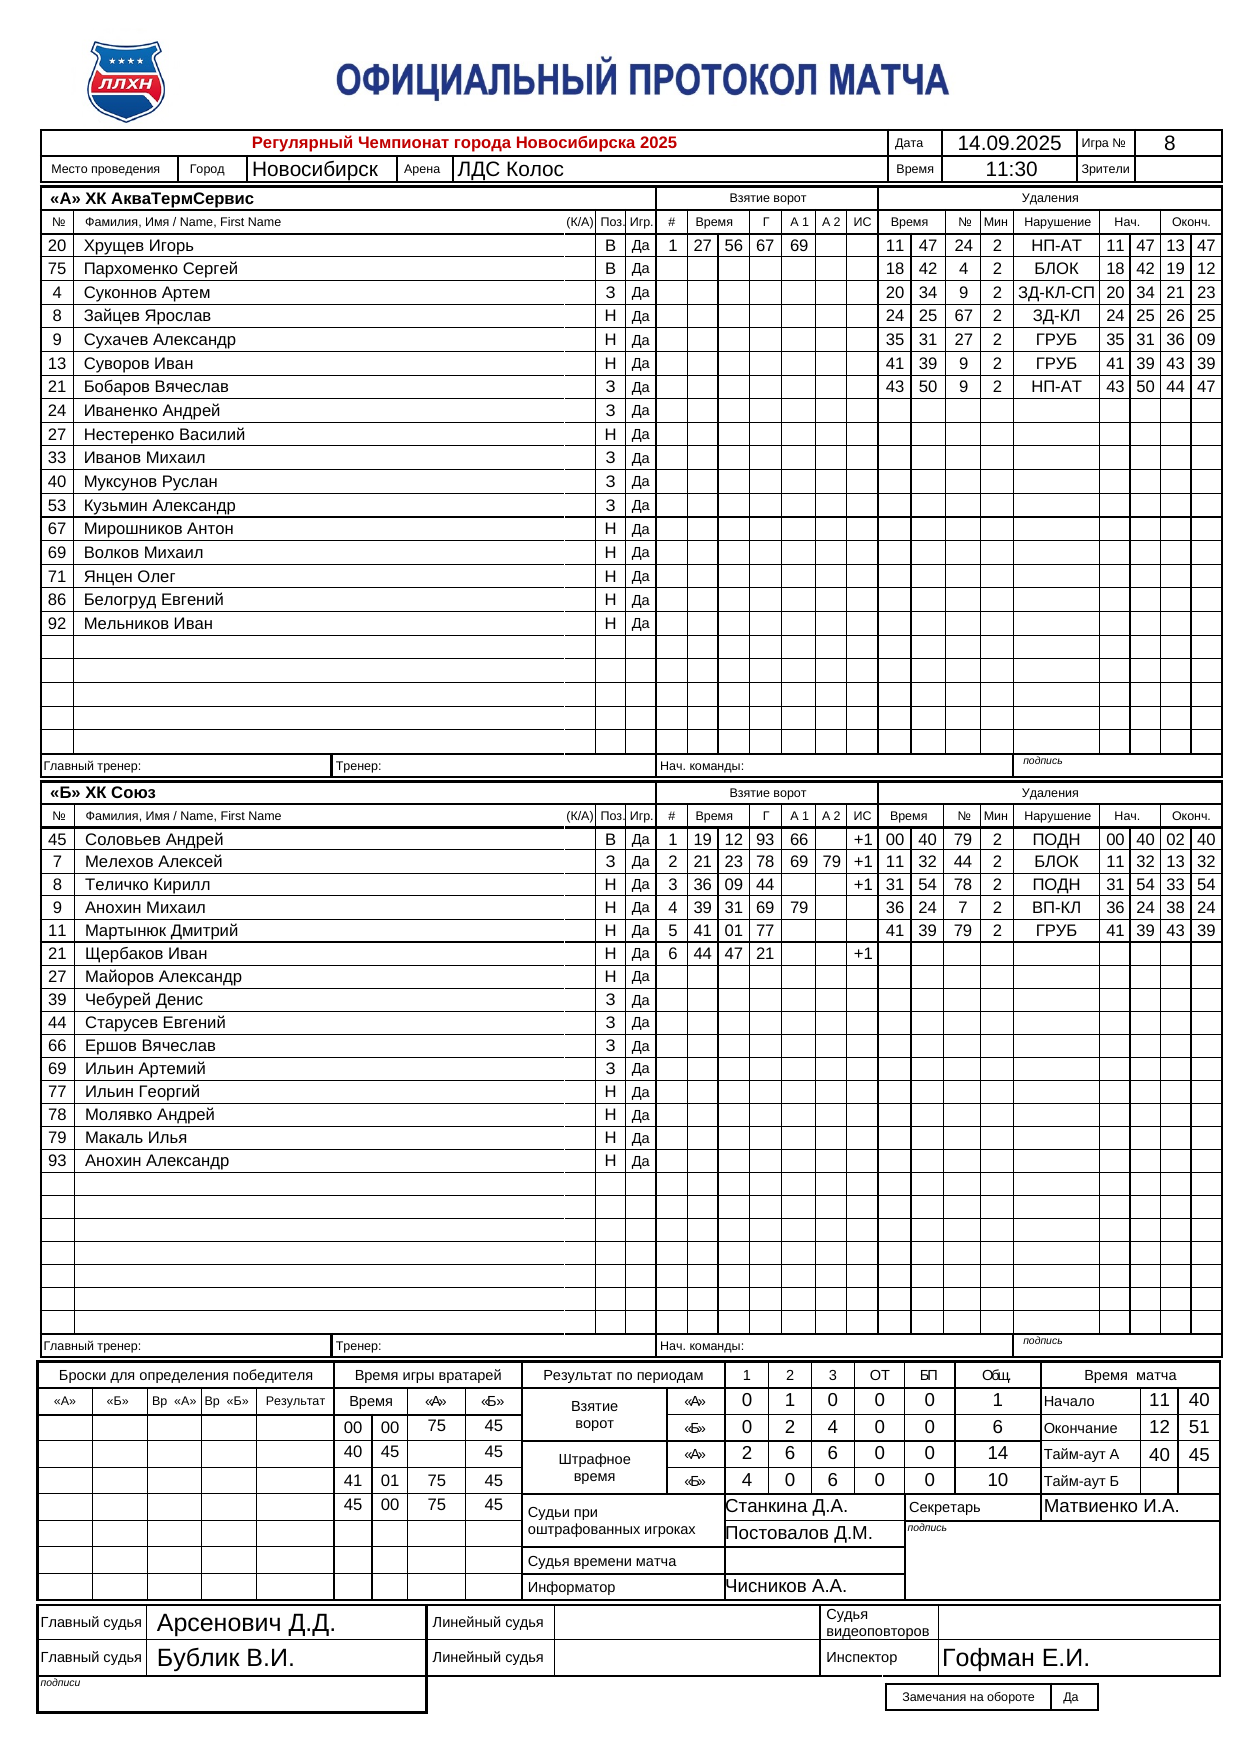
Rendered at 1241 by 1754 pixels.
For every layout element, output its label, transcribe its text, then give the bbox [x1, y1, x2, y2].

table_cell 0 [855, 1468, 904, 1493]
table_cell [1099, 1682, 1220, 1711]
table_cell [1192, 1288, 1221, 1310]
table_cell [1131, 1035, 1160, 1057]
table_cell [847, 446, 877, 469]
table_cell [1100, 1104, 1129, 1126]
table_cell 69 [42, 1058, 74, 1079]
table_cell [1192, 943, 1221, 964]
table_cell Инспектор [821, 1640, 938, 1675]
table_cell [847, 470, 877, 493]
table_cell [148, 1494, 201, 1520]
table_header 3 [812, 1363, 854, 1387]
table_cell 36 [1161, 328, 1190, 351]
table_cell 51 [1179, 1415, 1219, 1440]
table_cell [1014, 683, 1099, 706]
table_cell [565, 683, 595, 706]
table_cell Да [626, 470, 655, 493]
table_cell Судьи при оштрафованных игроках [523, 1495, 724, 1546]
table_cell [688, 1058, 717, 1079]
table_cell [688, 518, 717, 540]
table_cell [1192, 966, 1221, 987]
table_cell [816, 829, 846, 849]
table_cell [688, 989, 717, 1011]
table_cell 36 [879, 896, 910, 918]
table_cell Главный судья [39, 1640, 146, 1675]
table_cell [1161, 1081, 1190, 1103]
table_cell 34 [912, 281, 945, 303]
table_cell 44 [42, 1012, 74, 1033]
table_cell [782, 1035, 815, 1057]
table_cell 79 [944, 920, 980, 941]
table_cell 31 [1131, 328, 1160, 351]
table_cell [466, 1547, 521, 1573]
table_cell [782, 257, 815, 280]
table_cell [626, 1173, 655, 1195]
table_cell [626, 1219, 655, 1241]
table_cell 40 [1131, 829, 1160, 849]
table_cell [750, 989, 781, 1011]
table_cell [335, 1521, 371, 1546]
table_cell [1131, 943, 1160, 964]
table_cell 10 [956, 1468, 1040, 1493]
table_cell [1192, 588, 1221, 611]
table_cell 45 [1179, 1441, 1219, 1467]
table_cell [39, 1494, 92, 1520]
table_cell Старусев Евгений [75, 1012, 564, 1033]
table_cell [782, 1242, 815, 1264]
table_cell [1161, 1288, 1190, 1310]
table_cell 20 [42, 235, 73, 256]
table_cell [847, 636, 877, 658]
table_cell [847, 1012, 877, 1033]
table_cell 43 [1100, 376, 1129, 398]
table_cell [847, 659, 877, 682]
table_cell Н [596, 920, 625, 941]
table_cell [1131, 966, 1160, 987]
table_cell [257, 1574, 333, 1599]
table_cell [847, 376, 877, 398]
table_cell [657, 1058, 687, 1079]
table_cell [816, 1035, 846, 1057]
table_cell ИС [847, 805, 877, 826]
table_cell [946, 730, 980, 753]
table_cell 33 [42, 446, 73, 469]
table_header Регулярный Чемпионат города Новосибирска 2025 [42, 131, 887, 155]
table_cell [657, 305, 687, 327]
table_cell [1161, 470, 1190, 493]
table_cell [981, 730, 1013, 753]
table_cell [1161, 966, 1190, 987]
table_cell [1014, 730, 1099, 753]
table_cell Да [626, 1012, 655, 1033]
table_cell [688, 588, 717, 611]
table_cell 39 [1192, 920, 1221, 941]
table_cell Арсенович Д.Д. [147, 1606, 425, 1639]
table_cell [688, 376, 717, 398]
table_cell [1131, 989, 1160, 1011]
table_cell [1100, 1127, 1129, 1149]
table_cell [879, 1104, 910, 1126]
table_cell 0 [905, 1415, 954, 1440]
table_cell [782, 565, 815, 587]
table_cell [981, 1104, 1013, 1126]
table_cell [719, 588, 749, 611]
table_cell 12 [719, 829, 749, 849]
table_cell [565, 352, 595, 374]
table_cell [847, 1104, 877, 1126]
table_cell [688, 328, 717, 351]
table_cell [688, 1035, 717, 1057]
table_header ОТ [855, 1363, 904, 1387]
table_header 2 [769, 1363, 811, 1387]
table_cell Н [596, 1081, 625, 1103]
table_cell [626, 1242, 655, 1264]
table_cell ПОДН [1014, 829, 1099, 849]
table_cell [565, 896, 595, 918]
table_cell [1161, 541, 1190, 564]
table_cell [1161, 494, 1190, 516]
table_cell [944, 1288, 980, 1310]
table_cell ВП-КЛ [1014, 896, 1099, 918]
table_header Замечания на обороте [887, 1685, 1050, 1709]
table_cell [719, 352, 749, 374]
table_cell 86 [42, 588, 73, 611]
table_cell НП-АТ [1014, 235, 1099, 256]
table_cell [1192, 636, 1221, 658]
table_cell [202, 1521, 256, 1546]
table_cell 11:30 [943, 157, 1076, 181]
table_cell [1192, 518, 1221, 540]
table_cell Нестеренко Василий [74, 423, 564, 445]
table_cell [816, 518, 846, 540]
table_cell 19 [1161, 257, 1190, 280]
table_cell [1192, 730, 1221, 753]
table_cell [1014, 989, 1099, 1011]
table_cell [1014, 1104, 1099, 1126]
table_cell [565, 1242, 595, 1264]
table_cell 66 [42, 1035, 74, 1057]
table_cell 47 [719, 943, 749, 964]
table_cell [719, 494, 749, 516]
table_cell 79 [782, 896, 815, 918]
table_cell 78 [750, 850, 781, 872]
table_cell 0 [905, 1442, 954, 1467]
table_cell [39, 1441, 92, 1467]
table_cell 53 [42, 494, 73, 516]
table_cell [750, 730, 781, 753]
table_cell [1014, 399, 1099, 422]
table_cell Теличко Кирилл [75, 874, 564, 895]
table_cell [816, 1150, 846, 1172]
table_cell (К/А) [565, 805, 595, 826]
table_cell Да [626, 376, 655, 398]
table_cell [750, 470, 781, 493]
table_cell 23 [719, 850, 749, 872]
table_cell [750, 1058, 781, 1079]
table_cell [1131, 494, 1160, 516]
table_cell [1131, 683, 1160, 706]
table_cell [782, 1196, 815, 1218]
table_cell [816, 281, 846, 303]
table_cell [565, 707, 595, 729]
table_cell [408, 1547, 465, 1573]
table_cell Волков Михаил [74, 541, 564, 564]
table_cell 77 [750, 920, 781, 941]
table_cell Гофман Е.И. [939, 1640, 1219, 1675]
table_cell [148, 1441, 201, 1467]
table_cell [1131, 1311, 1160, 1333]
table_cell [719, 257, 749, 280]
table_cell [202, 1416, 256, 1440]
table_cell 24 [946, 235, 980, 256]
table_cell [1014, 1127, 1099, 1149]
table_cell [1100, 1242, 1129, 1264]
table_cell [719, 636, 749, 658]
table_cell 11 [1100, 235, 1129, 256]
table_cell [626, 683, 655, 706]
table_cell [847, 352, 877, 374]
table_cell [93, 1441, 147, 1467]
table_cell [565, 281, 595, 303]
table_cell [657, 1288, 687, 1310]
table_cell Оконч. [1161, 805, 1221, 826]
table_cell [1131, 1196, 1160, 1218]
table_cell [879, 1173, 910, 1195]
table_cell 6 [812, 1442, 854, 1467]
table_cell [782, 659, 815, 682]
table_cell Штрафное время [523, 1442, 666, 1493]
table_header БП [905, 1363, 954, 1387]
table_cell [944, 966, 980, 987]
table_cell 56 [719, 235, 749, 256]
table_cell [257, 1441, 333, 1467]
table_cell 2 [981, 235, 1013, 256]
table_cell З [596, 446, 625, 469]
table_cell [912, 1288, 943, 1310]
table_cell [981, 518, 1013, 540]
table_cell [688, 659, 717, 682]
table_cell Главный судья [39, 1606, 146, 1639]
table_cell [1100, 1150, 1129, 1172]
table_cell [565, 1058, 595, 1079]
table_header «А» ХК АкваТермСервис [42, 188, 655, 209]
table_cell [657, 352, 687, 374]
table_cell [148, 1574, 201, 1599]
table_cell БЛОК [1014, 850, 1099, 872]
table_cell [565, 518, 595, 540]
table_cell [847, 423, 877, 445]
table_cell [719, 612, 749, 634]
table_cell ПОДН [1014, 874, 1099, 895]
table_cell З [596, 470, 625, 493]
table_cell [657, 659, 687, 682]
table_cell [1161, 1104, 1190, 1126]
table_cell [879, 1265, 910, 1287]
table_cell Мирошников Антон [74, 518, 564, 540]
table_cell 40 [1141, 1441, 1177, 1467]
table_cell [981, 683, 1013, 706]
table_cell 2 [981, 850, 1013, 872]
table_cell 75 [408, 1494, 465, 1520]
table_cell [750, 659, 781, 682]
table_cell 11 [879, 235, 910, 256]
table_cell 75 [42, 257, 73, 280]
table_cell [981, 399, 1013, 422]
table_cell Пархоменко Сергей [74, 257, 564, 280]
table_cell 39 [912, 352, 945, 374]
table_cell [42, 659, 73, 682]
table_cell [981, 541, 1013, 564]
table_cell 9 [946, 376, 980, 398]
table_cell [879, 494, 910, 516]
table_cell [879, 1150, 910, 1172]
table_cell [816, 1127, 846, 1149]
table_cell [1161, 612, 1190, 634]
table_cell З [596, 399, 625, 422]
table_cell [1131, 1012, 1160, 1033]
table_cell [688, 1150, 717, 1172]
table_cell [555, 1640, 819, 1675]
table_cell [847, 920, 877, 941]
table_cell [847, 328, 877, 351]
table_cell [719, 281, 749, 303]
table_cell 42 [1131, 257, 1160, 280]
table_cell 18 [1100, 257, 1129, 280]
table_cell [782, 1173, 815, 1195]
table_cell 25 [1131, 305, 1160, 327]
table_cell З [596, 1058, 625, 1079]
table_cell [1014, 966, 1099, 987]
table_cell [1100, 636, 1129, 658]
table_cell 44 [688, 943, 717, 964]
table_cell [565, 1127, 595, 1149]
table_cell [626, 1265, 655, 1287]
table_cell [944, 1127, 980, 1149]
table_cell [42, 1242, 74, 1264]
table_cell Да [626, 896, 655, 918]
table_cell [1192, 659, 1221, 682]
table_cell 32 [1131, 850, 1160, 872]
table_cell [657, 707, 687, 729]
table_cell [912, 446, 945, 469]
table_cell [1131, 470, 1160, 493]
table_cell [75, 1242, 564, 1264]
table_cell [565, 1219, 595, 1241]
table_cell [816, 683, 846, 706]
table_cell [782, 1104, 815, 1126]
table_cell З [596, 1012, 625, 1033]
table_cell [565, 989, 595, 1011]
table_cell [1192, 1150, 1221, 1172]
table_cell [847, 989, 877, 1011]
table_cell [1014, 1173, 1099, 1195]
table_cell [782, 541, 815, 564]
table_cell [912, 423, 945, 445]
table_cell [1161, 518, 1190, 540]
table_cell [1131, 1242, 1160, 1264]
table_cell [1014, 1219, 1099, 1241]
table_cell 4 [812, 1415, 854, 1440]
table_cell [1100, 1173, 1129, 1195]
table_cell [847, 541, 877, 564]
table_cell Н [596, 1127, 625, 1149]
table_cell [719, 541, 749, 564]
table_cell «А» [408, 1389, 465, 1413]
table_cell [719, 659, 749, 682]
table_cell [565, 1150, 595, 1172]
table_cell [1161, 1150, 1190, 1172]
table_cell [879, 423, 910, 445]
table_cell [657, 399, 687, 422]
table_cell [688, 281, 717, 303]
table_cell [688, 1311, 717, 1333]
table_cell 2 [981, 305, 1013, 327]
table_cell [1192, 1219, 1221, 1241]
table_cell [782, 1219, 815, 1241]
table_cell [1131, 565, 1160, 587]
table_cell [782, 943, 815, 964]
table_cell 0 [812, 1389, 854, 1413]
table_cell [565, 565, 595, 587]
table_cell [719, 1288, 749, 1310]
table_cell [719, 1265, 749, 1287]
table_cell [1161, 446, 1190, 469]
table_cell [74, 683, 564, 706]
table_cell [912, 1058, 943, 1079]
table_cell [816, 1288, 846, 1310]
table_cell [688, 565, 717, 587]
table_cell 2 [981, 328, 1013, 351]
table_cell [657, 376, 687, 398]
table_cell [912, 399, 945, 422]
table_cell +1 [847, 829, 877, 849]
table_cell [944, 1196, 980, 1218]
table_cell [688, 1196, 717, 1218]
table_cell [981, 1173, 1013, 1195]
table_cell [816, 1242, 846, 1264]
table_cell [719, 518, 749, 540]
table_cell 40 [1179, 1389, 1219, 1413]
table_cell [657, 1127, 687, 1149]
table_cell [1100, 565, 1129, 587]
table_cell Оконч. [1161, 211, 1221, 233]
table_cell [565, 1035, 595, 1057]
table_cell [1100, 659, 1129, 682]
table_cell [912, 659, 945, 682]
table_cell [816, 376, 846, 398]
table_cell Майоров Александр [75, 966, 564, 987]
table_cell [912, 470, 945, 493]
table_cell [981, 446, 1013, 469]
table_cell [688, 446, 717, 469]
table_cell 78 [42, 1104, 74, 1126]
table_cell [750, 683, 781, 706]
table_cell 45 [466, 1494, 521, 1520]
table_cell [1014, 470, 1099, 493]
table_cell [657, 1196, 687, 1218]
table_cell [981, 1035, 1013, 1057]
table_cell [657, 1219, 687, 1241]
table_cell [816, 1058, 846, 1079]
table_cell 2 [657, 850, 687, 872]
table_cell Да [626, 989, 655, 1011]
table_cell [257, 1494, 333, 1520]
table_cell Суворов Иван [74, 352, 564, 374]
table_cell [257, 1416, 333, 1440]
table_cell [565, 376, 595, 398]
table_cell [565, 1196, 595, 1218]
table_cell 24 [42, 399, 73, 422]
table_cell [944, 1081, 980, 1103]
table_cell [626, 1311, 655, 1333]
table_cell [688, 1104, 717, 1126]
table_cell Да [626, 399, 655, 422]
table_cell [879, 943, 910, 964]
table_cell 71 [42, 565, 73, 587]
table_header Общ. [956, 1363, 1040, 1387]
table_cell Поз. [596, 211, 625, 233]
table_cell [1161, 1265, 1190, 1287]
table_cell [750, 966, 781, 987]
table_cell Да [626, 1058, 655, 1079]
table_cell [981, 1219, 1013, 1241]
table_cell Место проведения [42, 157, 177, 181]
table_cell 43 [1161, 352, 1190, 374]
table_cell [816, 352, 846, 374]
table_cell [847, 730, 877, 753]
table_cell Н [596, 565, 625, 587]
table_cell [1136, 157, 1221, 181]
table_cell [1100, 1081, 1129, 1103]
table_cell [148, 1416, 201, 1440]
table_cell [74, 707, 564, 729]
table_cell [657, 989, 687, 1011]
table_cell Да [626, 281, 655, 303]
table_cell [981, 1058, 1013, 1079]
table_cell [1014, 1242, 1099, 1264]
table_cell [912, 494, 945, 516]
table_cell 67 [946, 305, 980, 327]
table_cell 1 [657, 829, 687, 849]
table_cell [626, 707, 655, 729]
table_cell [782, 612, 815, 634]
table_cell [1014, 1035, 1099, 1057]
table_cell [912, 518, 945, 540]
table_cell [782, 1150, 815, 1172]
table_cell [42, 636, 73, 658]
table_cell [565, 588, 595, 611]
table_cell 20 [1100, 281, 1129, 303]
table_cell [912, 943, 943, 964]
table_cell [257, 1468, 333, 1493]
table_cell 41 [335, 1468, 371, 1493]
table_cell [93, 1494, 147, 1520]
table_cell [816, 1219, 846, 1241]
table_cell [657, 518, 687, 540]
table_cell 00 [1100, 829, 1129, 849]
table_cell [565, 730, 595, 753]
table_cell 09 [719, 874, 749, 895]
table_cell [596, 1242, 625, 1264]
table_cell 2 [726, 1442, 768, 1467]
table_cell [257, 1521, 333, 1546]
table_cell 47 [1131, 235, 1160, 256]
table_cell [1131, 1150, 1160, 1172]
table_cell [944, 1219, 980, 1241]
table_cell Линейный судья [428, 1606, 554, 1639]
table_cell [912, 1150, 943, 1172]
table_cell 44 [1161, 376, 1190, 398]
table_cell Да [626, 541, 655, 564]
table_cell [1131, 1288, 1160, 1310]
table_cell [1161, 1219, 1190, 1241]
table_cell 25 [912, 305, 945, 327]
table_cell 4 [657, 896, 687, 918]
table_cell [42, 1311, 74, 1333]
table_cell [719, 305, 749, 327]
table_cell [750, 446, 781, 469]
table_cell [74, 659, 564, 682]
table_cell 43 [879, 376, 910, 398]
table_cell Да [626, 352, 655, 374]
table_cell [1014, 518, 1099, 540]
table_cell [981, 659, 1013, 682]
table_cell Да [626, 423, 655, 445]
table_cell 36 [1100, 896, 1129, 918]
table_cell [782, 874, 815, 895]
table_cell [782, 920, 815, 941]
table_cell [1014, 423, 1099, 445]
table_header Дата [889, 131, 941, 155]
table_cell 39 [1131, 352, 1160, 374]
table_cell [1014, 1196, 1099, 1218]
table_cell [1131, 659, 1160, 682]
table_cell Нач. [1100, 805, 1160, 826]
table_cell [1161, 1058, 1190, 1079]
table_cell [1192, 399, 1221, 422]
table_cell [688, 1242, 717, 1264]
table_cell Да [626, 518, 655, 540]
table_cell 31 [1100, 874, 1129, 895]
table_cell 13 [1161, 235, 1190, 256]
table_cell [1100, 446, 1129, 469]
table_cell [1100, 730, 1129, 753]
table_cell Щербаков Иван [75, 943, 564, 964]
table_cell [750, 1288, 781, 1310]
table_cell [879, 612, 910, 634]
table_cell [719, 565, 749, 587]
table_cell [981, 966, 1013, 987]
table_cell [657, 1104, 687, 1126]
table_cell [944, 1012, 980, 1033]
table_cell 0 [855, 1415, 904, 1440]
table_cell [912, 1219, 943, 1241]
table_cell 44 [944, 850, 980, 872]
table_cell [879, 1035, 910, 1057]
table_cell Макаль Илья [75, 1127, 564, 1149]
table_cell [750, 1127, 781, 1149]
table_cell 27 [688, 235, 717, 256]
table_cell Судья видеоповторов [821, 1606, 938, 1639]
table_cell Время [688, 805, 749, 826]
table_cell [688, 305, 717, 327]
table_cell Мартынюк Дмитрий [75, 920, 564, 941]
table_cell 25 [1192, 305, 1221, 327]
table_cell [1192, 470, 1221, 493]
table_cell 11 [42, 920, 74, 941]
table_cell 6 [812, 1468, 854, 1493]
table_cell [912, 565, 945, 587]
table_cell [1131, 399, 1160, 422]
table_cell [946, 565, 980, 587]
table_cell 39 [1192, 352, 1221, 374]
table_cell [847, 1058, 877, 1079]
table_cell 92 [42, 612, 73, 634]
table_cell 47 [1192, 376, 1221, 398]
table_cell 13 [1161, 850, 1190, 872]
table_header Броски для определения победителя [39, 1363, 333, 1387]
table_cell [1131, 636, 1160, 658]
table_cell Н [596, 612, 625, 634]
table_cell [719, 1035, 749, 1057]
table_cell [1100, 1219, 1129, 1241]
table_cell [782, 446, 815, 469]
table_cell [847, 1173, 877, 1195]
table_cell [816, 966, 846, 987]
table_cell [782, 1127, 815, 1149]
table_cell [816, 989, 846, 1011]
table_cell [816, 399, 846, 422]
table_cell [719, 376, 749, 398]
table_cell 6 [657, 943, 687, 964]
table_cell 32 [1192, 850, 1221, 872]
table_cell [565, 305, 595, 327]
table_cell [565, 1081, 595, 1103]
table_header Да [1052, 1685, 1097, 1709]
table_cell 31 [719, 896, 749, 918]
table_cell [847, 494, 877, 516]
table_cell [981, 588, 1013, 611]
table_cell [1014, 636, 1099, 658]
table_cell [879, 565, 910, 587]
table_cell 31 [912, 328, 945, 351]
table_cell [782, 588, 815, 611]
table_cell [719, 1311, 749, 1333]
table_cell [596, 1265, 625, 1287]
table_cell [1161, 423, 1190, 445]
table_cell 79 [944, 829, 980, 849]
table_cell [688, 636, 717, 658]
table_cell [1192, 683, 1221, 706]
table_cell [782, 1288, 815, 1310]
table_cell Да [626, 1081, 655, 1103]
table_cell [879, 1242, 910, 1264]
table_cell [981, 423, 1013, 445]
table_cell [1014, 446, 1099, 469]
table_cell Кузьмин Александр [74, 494, 564, 516]
table_cell [1192, 1242, 1221, 1264]
table_cell [565, 874, 595, 895]
table_cell [1131, 1219, 1160, 1241]
table_cell [657, 565, 687, 587]
table_cell 2 [769, 1415, 811, 1440]
table_cell Н [596, 943, 625, 964]
table_cell Сухачев Александр [74, 328, 564, 351]
table_cell [688, 470, 717, 493]
table_cell [1014, 1012, 1099, 1033]
table_cell 2 [981, 874, 1013, 895]
table_cell [1100, 518, 1129, 540]
table_cell [1100, 423, 1129, 445]
table_cell [719, 328, 749, 351]
table_cell [565, 541, 595, 564]
table_cell [946, 494, 980, 516]
table_cell [657, 966, 687, 987]
table_cell [1100, 541, 1129, 564]
table_cell [847, 1288, 877, 1310]
table_cell [657, 257, 687, 280]
table_cell Нач. команды: [657, 755, 1012, 776]
table_cell 41 [688, 920, 717, 941]
table_cell Да [626, 920, 655, 941]
table_cell [782, 636, 815, 658]
table_cell [1161, 565, 1190, 587]
table_cell [596, 730, 625, 753]
table_cell [847, 235, 877, 256]
table_cell «Б» [668, 1468, 724, 1493]
table_cell [688, 707, 717, 729]
table_cell 79 [42, 1127, 74, 1149]
table_cell [1131, 1127, 1160, 1149]
table_cell Станкина Д.А. [726, 1495, 904, 1520]
table_cell [408, 1441, 465, 1467]
table_cell А 1 [782, 805, 815, 826]
table_cell [816, 1311, 846, 1333]
table_cell 69 [42, 541, 73, 564]
table_cell Да [626, 1150, 655, 1172]
table_cell Начало [1042, 1389, 1140, 1413]
table_cell [879, 1012, 910, 1033]
table_cell [816, 1173, 846, 1195]
table_cell [847, 281, 877, 303]
table_cell 18 [879, 257, 910, 280]
table_cell 77 [42, 1081, 74, 1103]
table_header Игра № [1078, 131, 1134, 155]
table_cell 69 [782, 235, 815, 256]
table_cell 9 [946, 352, 980, 374]
table_cell [816, 943, 846, 964]
table_cell 40 [912, 829, 943, 849]
table_cell [816, 1012, 846, 1033]
table_cell [816, 636, 846, 658]
table_cell [879, 989, 910, 1011]
table_cell [1192, 494, 1221, 516]
table_cell [335, 1547, 371, 1573]
table_cell [719, 1012, 749, 1033]
table_cell [626, 730, 655, 753]
table_cell 3 [657, 874, 687, 895]
table_cell [1161, 399, 1190, 422]
table_cell [719, 966, 749, 987]
table_cell Главный тренер: [42, 755, 330, 776]
table_cell [944, 1311, 980, 1333]
table_cell [782, 683, 815, 706]
table_cell [847, 896, 877, 918]
table_cell +1 [847, 850, 877, 872]
table_cell [1161, 989, 1190, 1011]
table_cell [981, 1127, 1013, 1149]
table_cell [782, 328, 815, 351]
table_cell 24 [912, 896, 943, 918]
table_cell [466, 1521, 521, 1546]
table_cell Ильин Георгий [75, 1081, 564, 1103]
table_cell [75, 1311, 564, 1333]
table_cell Чебурей Денис [75, 989, 564, 1011]
table_cell 24 [1100, 305, 1129, 327]
table_cell [565, 636, 595, 658]
table_cell Соловьев Андрей [75, 829, 564, 849]
table_cell 2 [981, 257, 1013, 280]
table_cell [981, 1012, 1013, 1033]
table_cell [565, 399, 595, 422]
table_cell 24 [1192, 896, 1221, 918]
table_header Взятие ворот [657, 783, 877, 803]
table_cell 8 [42, 874, 74, 895]
table_cell 1 [657, 235, 687, 256]
table_cell [981, 494, 1013, 516]
table_cell Да [626, 328, 655, 351]
table_cell [816, 730, 846, 753]
table_cell Постовалов Д.М. [726, 1521, 904, 1546]
table_header «Б» ХК Союз [42, 783, 655, 803]
table_cell [657, 1173, 687, 1195]
table_cell [847, 683, 877, 706]
table_cell [879, 1081, 910, 1103]
table_cell [750, 1219, 781, 1241]
table_cell [1014, 707, 1099, 729]
table_cell 35 [1100, 328, 1129, 351]
table_cell [1100, 1196, 1129, 1218]
table_cell З [596, 494, 625, 516]
table_cell [782, 423, 815, 445]
table_cell [912, 1035, 943, 1057]
table_cell [596, 683, 625, 706]
table_cell [879, 636, 910, 658]
table_cell Н [596, 305, 625, 327]
table_cell [1100, 588, 1129, 611]
table_cell Да [626, 829, 655, 849]
table_cell [816, 494, 846, 516]
table_cell [879, 470, 910, 493]
table_cell [981, 989, 1013, 1011]
table_cell [1161, 730, 1190, 753]
table_cell 41 [1100, 920, 1129, 941]
table_cell [847, 1219, 877, 1241]
table_cell Молявко Андрей [75, 1104, 564, 1126]
table_cell [1192, 1081, 1221, 1103]
table_cell Да [626, 1127, 655, 1149]
table_cell [1179, 1468, 1219, 1493]
table_cell Г [750, 805, 781, 826]
table_cell [1014, 1058, 1099, 1079]
table_cell [1100, 1265, 1129, 1287]
table_cell 9 [42, 896, 74, 918]
table_cell [719, 1058, 749, 1079]
table_cell 39 [1131, 920, 1160, 941]
table_cell [565, 470, 595, 493]
table_cell [688, 683, 717, 706]
table_cell [816, 235, 846, 256]
table_cell [42, 1219, 74, 1241]
table_cell 01 [373, 1468, 407, 1493]
table_cell [912, 1265, 943, 1287]
table_cell 00 [373, 1416, 407, 1440]
table_cell 21 [1161, 281, 1190, 303]
table_cell 0 [769, 1468, 811, 1493]
table_cell Нарушение [1014, 211, 1099, 233]
table_cell Нач. команды: [657, 1335, 1012, 1356]
table_cell [750, 1265, 781, 1287]
table_cell [257, 1547, 333, 1573]
table_cell [42, 1288, 74, 1310]
table_cell [596, 1196, 625, 1218]
table_cell [847, 399, 877, 422]
table_cell 45 [466, 1468, 521, 1493]
table_cell 44 [750, 874, 781, 895]
table_cell [847, 1081, 877, 1103]
table_cell [74, 636, 564, 658]
table_cell [565, 1265, 595, 1287]
table_cell [847, 257, 877, 280]
table_cell [719, 989, 749, 1011]
table_cell [847, 1265, 877, 1287]
table_cell [816, 328, 846, 351]
table_cell № [944, 805, 980, 826]
table_cell [719, 1127, 749, 1149]
table_cell [688, 423, 717, 445]
table_cell Суконнов Артем [74, 281, 564, 303]
table_cell Нач. [1100, 211, 1160, 233]
table_cell [847, 305, 877, 327]
table_cell Да [626, 235, 655, 256]
table_cell [688, 966, 717, 987]
table_cell 21 [42, 376, 73, 398]
table_cell [946, 423, 980, 445]
table_cell [626, 659, 655, 682]
table_cell 00 [373, 1494, 407, 1520]
table_cell [1014, 1311, 1099, 1333]
table_cell 27 [42, 423, 73, 445]
table_cell Анохин Александр [75, 1150, 564, 1172]
table_cell [912, 636, 945, 658]
table_cell [912, 1081, 943, 1103]
table_cell Да [626, 943, 655, 964]
table_cell [879, 730, 910, 753]
table_cell Да [626, 446, 655, 469]
table_cell ИС [847, 211, 877, 233]
table_cell [466, 1574, 521, 1599]
table_cell [750, 494, 781, 516]
table_cell 8 [42, 305, 73, 327]
table_cell [93, 1547, 147, 1573]
table_cell [93, 1416, 147, 1440]
table_cell Н [596, 588, 625, 611]
table_cell [847, 565, 877, 587]
table_cell [1161, 1127, 1190, 1149]
table_cell [596, 1219, 625, 1241]
table_cell Да [626, 612, 655, 634]
table_cell [596, 1311, 625, 1333]
table_cell [816, 470, 846, 493]
table_cell [1014, 943, 1099, 964]
table_cell [75, 1173, 564, 1195]
table_cell [719, 1104, 749, 1126]
table_cell [1192, 1012, 1221, 1033]
table_cell 4 [946, 257, 980, 280]
table_cell [1131, 518, 1160, 540]
table_cell [782, 376, 815, 398]
table_cell [847, 1035, 877, 1057]
table_cell Да [626, 257, 655, 280]
table_cell [1192, 446, 1221, 469]
table_cell [688, 1219, 717, 1241]
table_cell [981, 1242, 1013, 1264]
table_cell [912, 1012, 943, 1033]
table_cell [847, 707, 877, 729]
table_cell [750, 1173, 781, 1195]
table_cell Тайм-аут А [1042, 1441, 1140, 1467]
table_cell [944, 1035, 980, 1057]
table_cell З [596, 1035, 625, 1057]
table_cell [847, 1311, 877, 1333]
table_cell [912, 612, 945, 634]
table_cell Да [626, 565, 655, 587]
table_cell «Б» [668, 1415, 724, 1440]
table_cell 7 [42, 850, 74, 872]
table_cell [816, 565, 846, 587]
table_cell 38 [1161, 896, 1190, 918]
table_cell [596, 659, 625, 682]
table_cell [946, 541, 980, 564]
table_cell [1161, 943, 1190, 964]
table_cell [782, 730, 815, 753]
table_cell «Б» [93, 1389, 147, 1413]
table_cell [1141, 1468, 1177, 1493]
table_cell Линейный судья [428, 1640, 554, 1675]
table_cell Матвиенко И.А. [1042, 1495, 1219, 1520]
table_cell [93, 1521, 147, 1546]
table_cell [657, 1150, 687, 1172]
table_cell 21 [688, 850, 717, 872]
table_cell [688, 1265, 717, 1287]
table_cell ЗД-КЛ [1014, 305, 1099, 327]
table_cell 0 [855, 1442, 904, 1467]
table_cell подпись [906, 1522, 1219, 1599]
table_cell В [596, 257, 625, 280]
table_cell [816, 1081, 846, 1103]
table_cell ЗД-КЛ-СП [1014, 281, 1099, 303]
table_cell [879, 1196, 910, 1218]
table_cell [1014, 612, 1099, 634]
table_cell 93 [750, 829, 781, 849]
table_cell 50 [1131, 376, 1160, 398]
table_cell [555, 1606, 819, 1639]
table_cell Игр. [626, 211, 655, 233]
table_cell [719, 1219, 749, 1241]
table_cell [39, 1468, 92, 1493]
table_cell [1014, 659, 1099, 682]
table_cell [912, 1311, 943, 1333]
table_cell 01 [719, 920, 749, 941]
table_cell [565, 494, 595, 516]
table_header Время матча [1042, 1363, 1219, 1387]
table_cell [879, 707, 910, 729]
table_cell Тайм-аут Б [1042, 1468, 1140, 1493]
table_cell 7 [944, 896, 980, 918]
table_cell [946, 659, 980, 682]
table_cell Да [626, 1104, 655, 1126]
table_cell [1192, 423, 1221, 445]
table_cell [719, 707, 749, 729]
table_cell [981, 612, 1013, 634]
table_cell [719, 1173, 749, 1195]
table_cell Ершов Вячеслав [75, 1035, 564, 1057]
table_cell 2 [981, 281, 1013, 303]
table_cell 75 [408, 1416, 465, 1440]
table_cell 39 [912, 920, 943, 941]
table_cell [750, 1311, 781, 1333]
table_cell [847, 1150, 877, 1172]
table_cell [719, 1150, 749, 1172]
table_cell Г [750, 211, 781, 233]
table_cell [565, 235, 595, 256]
table_header Взятие ворот [657, 188, 877, 209]
table_cell 20 [879, 281, 910, 303]
table_cell [750, 257, 781, 280]
table_cell [816, 1265, 846, 1287]
table_cell [726, 1548, 904, 1573]
table_cell [946, 683, 980, 706]
table_cell 6 [956, 1415, 1040, 1440]
table_cell [657, 281, 687, 303]
table_cell [1161, 683, 1190, 706]
table_cell 27 [42, 966, 74, 987]
table_cell Арена [398, 157, 452, 181]
table_cell [847, 518, 877, 540]
table_cell (К/А) [565, 211, 595, 233]
table_cell [1161, 659, 1190, 682]
table_cell [1131, 730, 1160, 753]
table_cell З [596, 281, 625, 303]
table_cell [782, 518, 815, 540]
table_cell [782, 1012, 815, 1033]
table_cell 40 [335, 1441, 371, 1467]
table_cell [782, 470, 815, 493]
table_cell [816, 305, 846, 327]
table_cell [981, 636, 1013, 658]
table_cell [202, 1547, 256, 1573]
table_cell [1192, 1104, 1221, 1126]
table_cell № [42, 211, 73, 233]
table_cell Муксунов Руслан [74, 470, 564, 493]
table_cell [847, 1196, 877, 1218]
table_cell [202, 1574, 256, 1599]
table_cell 39 [688, 896, 717, 918]
table_cell [1192, 1058, 1221, 1079]
table_cell [750, 1035, 781, 1057]
table_cell [408, 1521, 465, 1546]
table_cell [335, 1574, 371, 1599]
table_cell [946, 707, 980, 729]
table_cell ГРУБ [1014, 352, 1099, 374]
table_cell 31 [879, 874, 910, 895]
table_cell [981, 1150, 1013, 1172]
table_cell [750, 565, 781, 587]
table_cell [946, 636, 980, 658]
table_cell [847, 1127, 877, 1149]
table_cell [688, 257, 717, 280]
table_cell 69 [750, 896, 781, 918]
table_cell [565, 1173, 595, 1195]
table_cell Взятие ворот [523, 1389, 666, 1440]
table_cell [750, 541, 781, 564]
table_cell З [596, 850, 625, 872]
table_cell [750, 612, 781, 634]
table_cell [1131, 1104, 1160, 1126]
table_cell 67 [42, 518, 73, 540]
table_cell [1192, 707, 1221, 729]
table_cell [912, 966, 943, 987]
table_cell 5 [657, 920, 687, 941]
table_cell Да [626, 494, 655, 516]
table_cell Зайцев Ярослав [74, 305, 564, 327]
table_cell 45 [373, 1441, 407, 1467]
table_cell «Б » [466, 1389, 521, 1413]
table_cell Н [596, 966, 625, 987]
table_cell [782, 399, 815, 422]
table_cell А 1 [782, 211, 815, 233]
table_cell Да [626, 966, 655, 987]
table_cell 41 [1100, 352, 1129, 374]
table_cell 2 [981, 920, 1013, 941]
table_cell [657, 470, 687, 493]
table_cell 47 [1192, 235, 1221, 256]
table_cell [1100, 399, 1129, 422]
table_cell # [657, 211, 687, 233]
table_cell Поз. [596, 805, 625, 826]
table_cell [939, 1606, 1219, 1639]
table_cell [1161, 1242, 1190, 1264]
table_cell [688, 1173, 717, 1195]
table_cell [946, 588, 980, 611]
table_cell [879, 446, 910, 469]
table_cell [1131, 541, 1160, 564]
table_cell [93, 1468, 147, 1493]
table_cell З [596, 989, 625, 1011]
table_cell [688, 1288, 717, 1310]
table_cell Фамилия, Имя / Name, First Name [75, 805, 565, 826]
table_cell [879, 518, 910, 540]
table_cell Город [179, 157, 246, 181]
table_cell Судья времени матча [523, 1548, 724, 1573]
table_cell 0 [726, 1415, 768, 1440]
table_cell [373, 1521, 407, 1546]
table_cell [1100, 707, 1129, 729]
table_cell [42, 1265, 74, 1287]
table_cell [750, 281, 781, 303]
table_cell 9 [946, 281, 980, 303]
table_cell 21 [750, 943, 781, 964]
table_cell ЛДС Колос [454, 157, 887, 181]
table_header Результат по периодам [523, 1363, 724, 1387]
table_cell [657, 446, 687, 469]
table_cell [565, 1288, 595, 1310]
table_cell 54 [1192, 874, 1221, 895]
table_cell [1192, 1265, 1221, 1287]
table_cell 41 [879, 920, 910, 941]
table_cell [688, 1012, 717, 1033]
table_cell [148, 1521, 201, 1546]
table_cell 09 [1192, 328, 1221, 351]
table_cell [1100, 966, 1129, 987]
table_cell 14 [956, 1442, 1040, 1467]
table_cell [816, 257, 846, 280]
table_cell [944, 1242, 980, 1264]
table_cell [750, 399, 781, 422]
table_cell [912, 1173, 943, 1195]
table_cell [596, 1288, 625, 1310]
table_cell [719, 423, 749, 445]
table_cell [912, 588, 945, 611]
table_cell Н [596, 541, 625, 564]
table_cell [657, 541, 687, 564]
table_cell 4 [42, 281, 73, 303]
table_cell [565, 423, 595, 445]
table_cell Фамилия, Имя / Name, First Name [74, 211, 565, 233]
table_cell # [657, 805, 687, 826]
table_cell [750, 305, 781, 327]
table_cell [879, 1311, 910, 1333]
table_cell [74, 730, 564, 753]
table_cell [816, 446, 846, 469]
table_cell 54 [1131, 874, 1160, 895]
table_cell 24 [879, 305, 910, 327]
table_cell [1131, 612, 1160, 634]
table_cell [879, 966, 910, 987]
table_cell 02 [1161, 829, 1190, 849]
table_cell [981, 1081, 1013, 1103]
table_cell [944, 1265, 980, 1287]
table_cell 34 [1131, 281, 1160, 303]
table_cell [946, 518, 980, 540]
table_cell 27 [946, 328, 980, 351]
table_cell [657, 1012, 687, 1033]
table_cell Мельников Иван [74, 612, 564, 634]
table_cell 39 [42, 989, 74, 1011]
table_cell [428, 1677, 882, 1711]
table_cell [75, 1219, 564, 1241]
table_cell 67 [750, 235, 781, 256]
table_cell 40 [42, 470, 73, 493]
table_cell [1014, 1150, 1099, 1172]
table_cell Чисников А.А. [726, 1575, 904, 1599]
table_cell Главный тренер: [42, 1335, 330, 1356]
table_cell [782, 305, 815, 327]
table_cell 11 [1141, 1389, 1177, 1413]
table_cell [782, 1058, 815, 1079]
table_cell [42, 730, 73, 753]
table_cell 2 [981, 896, 1013, 918]
table_cell [657, 612, 687, 634]
table_cell [719, 730, 749, 753]
table_cell Н [596, 896, 625, 918]
table_cell [373, 1574, 407, 1599]
table_cell Вр «Б» [202, 1389, 256, 1413]
table_cell 43 [1161, 920, 1190, 941]
table_cell [879, 683, 910, 706]
table_cell [373, 1547, 407, 1573]
table_cell [1014, 1288, 1099, 1310]
table_cell [750, 588, 781, 611]
table_cell 11 [879, 850, 910, 872]
table_cell [750, 1081, 781, 1103]
table_cell [944, 1058, 980, 1079]
table_cell [688, 730, 717, 753]
table_cell [816, 1104, 846, 1126]
table_cell [626, 1196, 655, 1218]
table_cell Время [889, 157, 941, 181]
table_cell [1131, 1081, 1160, 1103]
table_cell [1192, 989, 1221, 1011]
table_cell +1 [847, 874, 877, 895]
table_cell № [946, 211, 980, 233]
table_cell 21 [42, 943, 74, 964]
table_cell [782, 966, 815, 987]
table_cell [719, 1196, 749, 1218]
table_cell [657, 1081, 687, 1103]
table_cell [816, 874, 846, 895]
table_cell [912, 1242, 943, 1264]
table_cell 66 [782, 829, 815, 849]
table_cell [879, 541, 910, 564]
table_cell [1100, 1012, 1129, 1033]
table_cell [39, 1521, 92, 1546]
table_cell [565, 1104, 595, 1126]
table_cell З [596, 376, 625, 398]
table_cell Хрущев Игорь [74, 235, 564, 256]
table_cell [75, 1265, 564, 1287]
table_cell Н [596, 518, 625, 540]
table_cell [408, 1574, 465, 1599]
table_cell [719, 470, 749, 493]
table_cell [1131, 423, 1160, 445]
table_cell 50 [912, 376, 945, 398]
table_cell [565, 257, 595, 280]
table_cell Бобаров Вячеслав [74, 376, 564, 398]
table_cell 32 [912, 850, 943, 872]
table_cell [657, 494, 687, 516]
table_cell [1131, 1265, 1160, 1287]
table_cell Игр. [626, 805, 655, 826]
table_cell ГРУБ [1014, 920, 1099, 941]
table_cell [750, 1104, 781, 1126]
table_cell Да [626, 1035, 655, 1057]
table_cell Н [596, 874, 625, 895]
table_cell [782, 494, 815, 516]
table_cell [565, 943, 595, 964]
table_cell 1 [956, 1389, 1040, 1413]
table_cell [42, 683, 73, 706]
table_cell [596, 636, 625, 658]
table_cell [565, 1311, 595, 1333]
table_cell [93, 1574, 147, 1599]
table_cell [1131, 1058, 1160, 1079]
table_cell [657, 588, 687, 611]
table_cell [1161, 1311, 1190, 1333]
table_cell [782, 989, 815, 1011]
table_cell [816, 423, 846, 445]
table_cell [1131, 446, 1160, 469]
table_cell [1161, 636, 1190, 658]
table_cell [816, 612, 846, 634]
table_cell [688, 612, 717, 634]
table_cell Бублик В.И. [147, 1640, 425, 1675]
table_cell Да [626, 305, 655, 327]
table_cell [148, 1547, 201, 1573]
table_cell Информатор [523, 1575, 724, 1599]
table_cell [1192, 1035, 1221, 1057]
table_cell [565, 1012, 595, 1033]
table_cell [879, 659, 910, 682]
table_cell [688, 1081, 717, 1103]
table_cell [1192, 1127, 1221, 1149]
table_cell [626, 1288, 655, 1310]
table_cell [719, 1081, 749, 1103]
table_cell БЛОК [1014, 257, 1099, 280]
table_cell Зрители [1078, 157, 1134, 181]
table_cell 47 [912, 235, 945, 256]
table_cell 00 [335, 1416, 371, 1440]
table_cell Н [596, 352, 625, 374]
table_cell [1192, 612, 1221, 634]
table_cell [75, 1196, 564, 1218]
table_cell [981, 1265, 1013, 1287]
table_cell [879, 1288, 910, 1310]
table_cell [565, 446, 595, 469]
table_cell Секретарь [906, 1495, 1040, 1520]
table_cell [688, 399, 717, 422]
table_cell [816, 659, 846, 682]
table_cell [1131, 588, 1160, 611]
table_cell ГРУБ [1014, 328, 1099, 351]
table_cell [847, 1242, 877, 1264]
table_cell [944, 1150, 980, 1172]
table_cell Вр «А» [148, 1389, 201, 1413]
table_cell [981, 565, 1013, 587]
table_cell Время [879, 805, 943, 826]
table_cell 0 [855, 1389, 904, 1413]
table_cell 0 [726, 1389, 768, 1413]
table_cell В [596, 829, 625, 849]
table_cell 12 [1192, 257, 1221, 280]
table_cell [1100, 989, 1129, 1011]
table_cell [1192, 565, 1221, 587]
table_cell [816, 920, 846, 941]
table_cell Н [596, 1150, 625, 1172]
table_cell [1100, 494, 1129, 516]
table_cell [1192, 1173, 1221, 1195]
table_cell Тренер: [333, 755, 655, 776]
table_cell Время [335, 1389, 407, 1413]
table_cell Мин [981, 805, 1013, 826]
table_cell [944, 989, 980, 1011]
table_cell [782, 1265, 815, 1287]
table_cell Да [626, 874, 655, 895]
table_cell [750, 423, 781, 445]
table_cell [565, 612, 595, 634]
table_cell [1100, 943, 1129, 964]
table_cell [782, 281, 815, 303]
table_cell 45 [466, 1416, 521, 1440]
table_header 1 [726, 1363, 768, 1387]
table_cell [981, 943, 1013, 964]
table_cell [657, 1242, 687, 1264]
table_cell [944, 1104, 980, 1126]
table_cell [750, 376, 781, 398]
table_cell 69 [782, 850, 815, 872]
table_cell [1014, 565, 1099, 587]
table_cell подписи [39, 1677, 425, 1711]
table_cell В [596, 235, 625, 256]
table_cell [42, 707, 73, 729]
table_cell 35 [879, 328, 910, 351]
table_cell [1100, 612, 1129, 634]
table_cell [39, 1574, 92, 1599]
table_cell 45 [335, 1494, 371, 1520]
table_cell [1014, 588, 1099, 611]
table_cell [912, 541, 945, 564]
table_cell 23 [1192, 281, 1221, 303]
table_cell [879, 1058, 910, 1079]
table_cell [657, 683, 687, 706]
table_cell [42, 1173, 74, 1195]
table_cell 19 [688, 829, 717, 849]
table_cell [719, 399, 749, 422]
table_cell [657, 1311, 687, 1333]
table_cell 9 [42, 328, 73, 351]
table_cell [944, 943, 980, 964]
table_cell Ильин Артемий [75, 1058, 564, 1079]
table_cell Время [688, 211, 749, 233]
table_cell [565, 920, 595, 941]
table_cell «А» [668, 1442, 724, 1467]
table_cell [1014, 1265, 1099, 1287]
table_header Удаления [879, 783, 1221, 803]
table_cell [750, 1242, 781, 1264]
table_cell [981, 707, 1013, 729]
table_cell [565, 829, 595, 849]
table_cell [202, 1441, 256, 1467]
table_cell [688, 494, 717, 516]
table_cell [750, 328, 781, 351]
table_cell 54 [912, 874, 943, 895]
table_cell [657, 730, 687, 753]
table_cell 45 [466, 1441, 521, 1467]
table_cell +1 [847, 943, 877, 964]
table_cell [657, 328, 687, 351]
table_cell Мин [981, 211, 1013, 233]
table_cell [1014, 494, 1099, 516]
table_cell [816, 896, 846, 918]
table_cell [1192, 1311, 1221, 1333]
table_cell 2 [981, 829, 1013, 849]
table_cell Нарушение [1014, 805, 1099, 826]
table_cell Да [626, 850, 655, 872]
table_cell Анохин Михаил [75, 896, 564, 918]
table_cell [596, 1173, 625, 1195]
table_cell [657, 1035, 687, 1057]
table_cell [816, 707, 846, 729]
table_cell [750, 352, 781, 374]
table_cell [946, 399, 980, 422]
table_cell 75 [408, 1468, 465, 1493]
table_cell 2 [981, 352, 1013, 374]
table_cell 26 [1161, 305, 1190, 327]
table_cell 40 [1192, 829, 1221, 849]
table_cell [657, 636, 687, 658]
table_cell [946, 446, 980, 469]
table_cell [39, 1547, 92, 1573]
table_cell 33 [1161, 874, 1190, 895]
table_cell [879, 588, 910, 611]
table_cell 00 [879, 829, 910, 849]
table_cell [688, 1127, 717, 1149]
table_cell [782, 352, 815, 374]
table_cell [912, 1104, 943, 1126]
table_cell [1161, 1196, 1190, 1218]
table_header 14.09.2025 [943, 131, 1076, 155]
table_cell [981, 1311, 1013, 1333]
table_cell [148, 1468, 201, 1493]
table_cell [879, 1219, 910, 1241]
table_cell 12 [1141, 1415, 1177, 1440]
table_cell [981, 1196, 1013, 1218]
table_cell [750, 636, 781, 658]
table_cell [565, 328, 595, 351]
table_cell 79 [816, 850, 846, 872]
table_header Время игры вратарей [335, 1363, 521, 1387]
table_cell [626, 636, 655, 658]
table_cell [912, 989, 943, 1011]
table_cell А 2 [816, 211, 846, 233]
table_cell [946, 612, 980, 634]
table_cell 2 [981, 376, 1013, 398]
table_cell «А» [668, 1389, 724, 1413]
picture [5, 28, 1179, 129]
table_cell подпись [1014, 755, 1221, 776]
table_cell [1100, 1288, 1129, 1310]
table_cell [944, 1173, 980, 1195]
table_cell А 2 [816, 805, 846, 826]
table_cell НП-АТ [1014, 376, 1099, 398]
table_cell Окончание [1042, 1415, 1140, 1440]
table_cell [883, 1677, 1220, 1681]
table_cell [1131, 1173, 1160, 1195]
table_cell 11 [1100, 850, 1129, 872]
table_cell [847, 612, 877, 634]
table_cell [657, 423, 687, 445]
table_cell Мелехов Алексей [75, 850, 564, 872]
table_cell [1161, 588, 1190, 611]
table_cell 78 [944, 874, 980, 895]
table_cell [879, 1127, 910, 1149]
table_cell [202, 1494, 256, 1520]
table_cell 45 [42, 829, 74, 849]
table_cell 0 [905, 1389, 954, 1413]
table_cell [39, 1416, 92, 1440]
table_cell [1161, 707, 1190, 729]
table_cell [1014, 1081, 1099, 1103]
table_cell [912, 730, 945, 753]
table_cell [750, 1196, 781, 1218]
table_cell Результат [257, 1389, 333, 1413]
table_cell Новосибирск [248, 157, 396, 181]
table_cell [912, 683, 945, 706]
table_cell [1100, 1035, 1129, 1057]
table_cell 0 [905, 1468, 954, 1493]
table_cell [847, 966, 877, 987]
table_cell [719, 683, 749, 706]
table_cell [981, 1288, 1013, 1310]
table_cell [912, 1127, 943, 1149]
table_cell 41 [879, 352, 910, 374]
table_cell [1192, 1196, 1221, 1218]
table_cell [981, 470, 1013, 493]
table_cell [1100, 683, 1129, 706]
table_cell [1161, 1035, 1190, 1057]
table_cell [719, 446, 749, 469]
table_cell [688, 541, 717, 564]
table_header Удаления [879, 188, 1221, 209]
table_cell [782, 707, 815, 729]
table_cell [1161, 1173, 1190, 1195]
table_cell [202, 1468, 256, 1493]
table_cell [75, 1288, 564, 1310]
table_cell [750, 1012, 781, 1033]
table_cell [782, 1311, 815, 1333]
table_cell 1 [769, 1389, 811, 1413]
table_cell Иваненко Андрей [74, 399, 564, 422]
table_cell [912, 707, 945, 729]
table_header 8 [1136, 131, 1221, 155]
table_cell Иванов Михаил [74, 446, 564, 469]
table_cell [1014, 541, 1099, 564]
table_cell [42, 1196, 74, 1218]
table_cell [1100, 470, 1129, 493]
table_cell № [42, 805, 74, 826]
table_cell 4 [726, 1468, 768, 1493]
table_cell [596, 707, 625, 729]
table_cell [719, 1242, 749, 1264]
table_cell [816, 1196, 846, 1218]
table_cell [847, 588, 877, 611]
table_cell [657, 1265, 687, 1287]
table_cell подпись [1014, 1335, 1221, 1356]
table_cell [1192, 541, 1221, 564]
table_cell [816, 541, 846, 564]
table_cell 42 [912, 257, 945, 280]
table_cell Тренер: [333, 1335, 655, 1356]
table_cell 93 [42, 1150, 74, 1172]
table_cell [816, 588, 846, 611]
table_cell 36 [688, 874, 717, 895]
table_cell Белогруд Евгений [74, 588, 564, 611]
table_cell [1161, 1012, 1190, 1033]
table_cell [1100, 1311, 1129, 1333]
table_cell [879, 399, 910, 422]
table_cell [1131, 707, 1160, 729]
table_cell [750, 1150, 781, 1172]
table_cell 24 [1131, 896, 1160, 918]
table_cell Н [596, 328, 625, 351]
table_cell «А» [39, 1389, 92, 1413]
table_cell [946, 470, 980, 493]
table_cell [688, 352, 717, 374]
table_cell 6 [769, 1442, 811, 1467]
table_cell [750, 707, 781, 729]
table_cell [750, 518, 781, 540]
table_cell [565, 850, 595, 872]
table_cell Н [596, 1104, 625, 1126]
table_cell Время [879, 211, 945, 233]
table_cell [565, 966, 595, 987]
table_cell [565, 659, 595, 682]
table_cell [782, 1081, 815, 1103]
table_cell 13 [42, 352, 73, 374]
table_cell Янцен Олег [74, 565, 564, 587]
table_cell [1100, 1058, 1129, 1079]
table_cell Да [626, 588, 655, 611]
table_cell [912, 1196, 943, 1218]
table_cell Н [596, 423, 625, 445]
